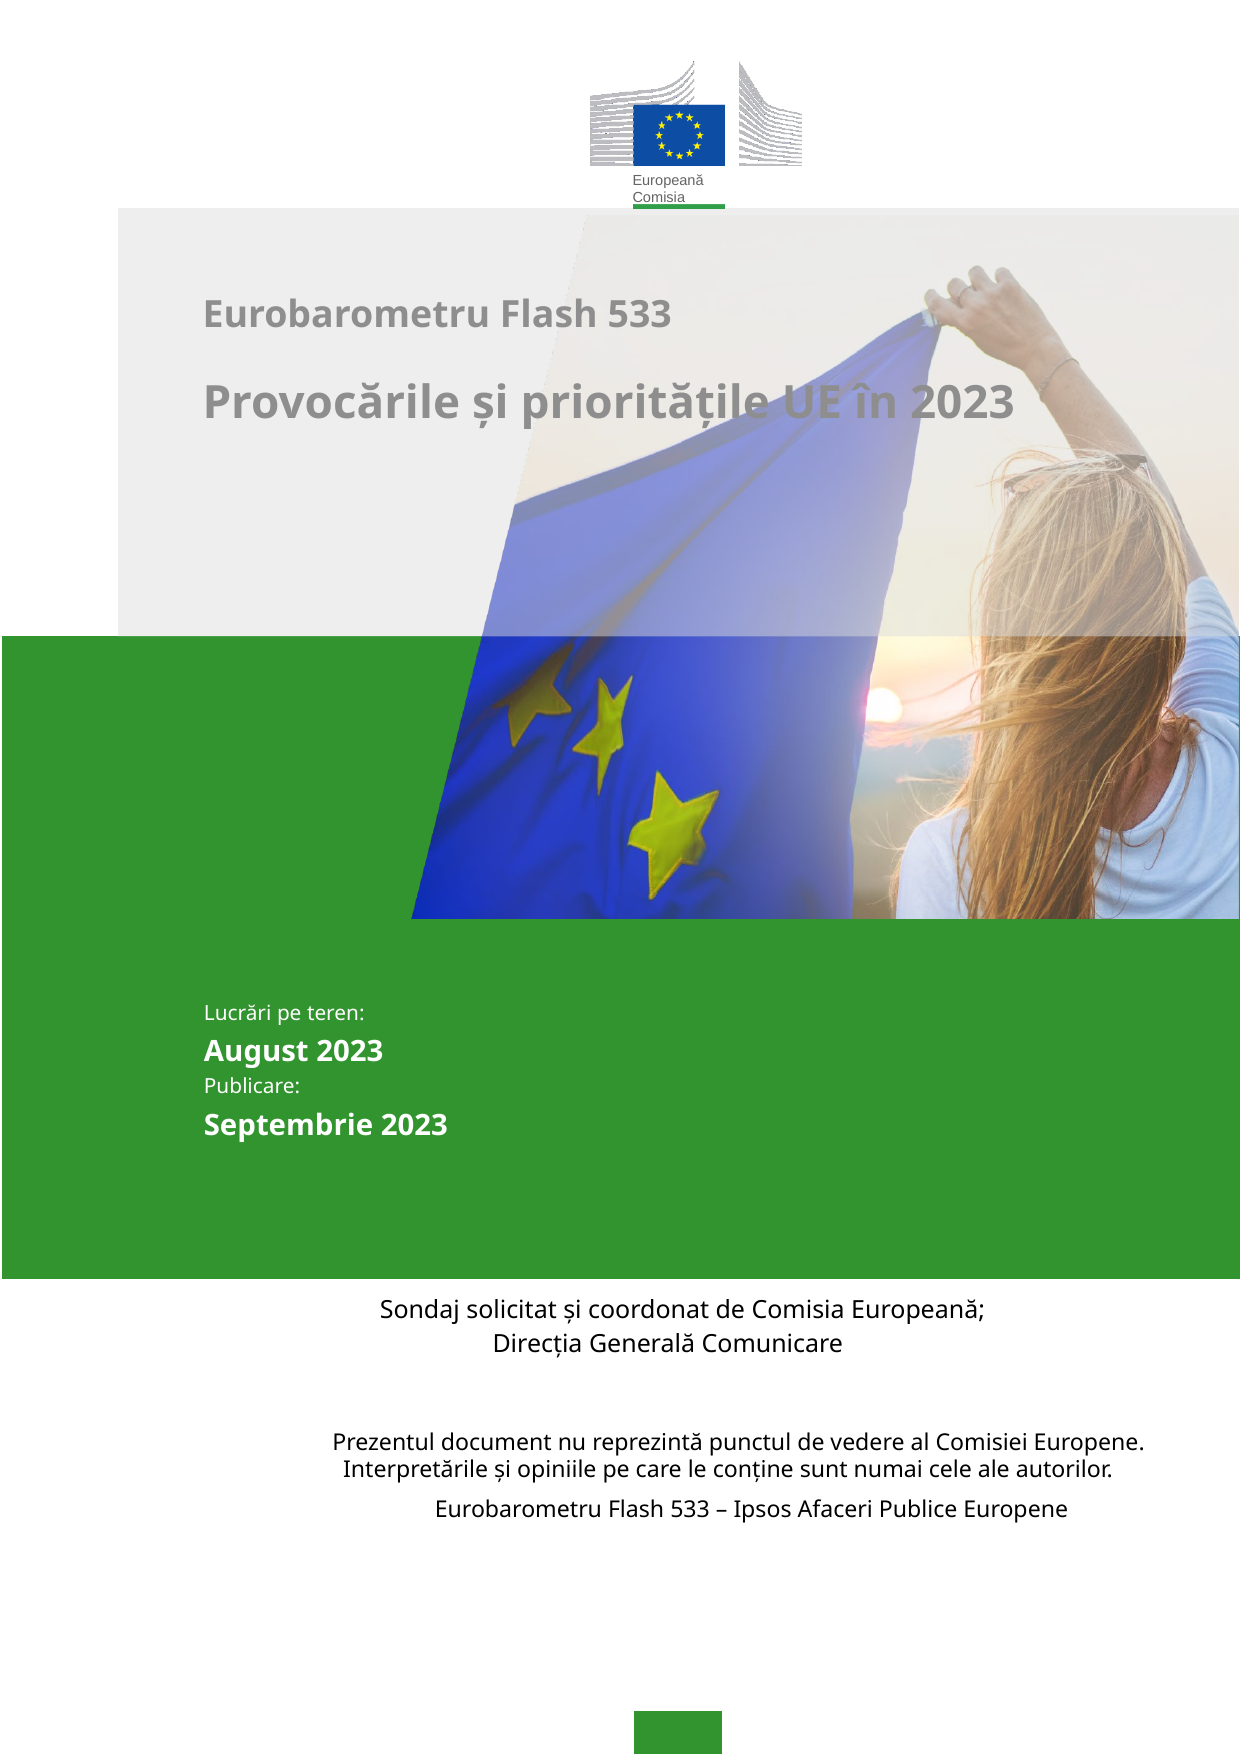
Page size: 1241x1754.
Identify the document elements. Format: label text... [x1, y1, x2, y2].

picture [590, 61, 802, 209]
picture [411, 637, 1239, 919]
text 6 [411, 215, 1239, 637]
